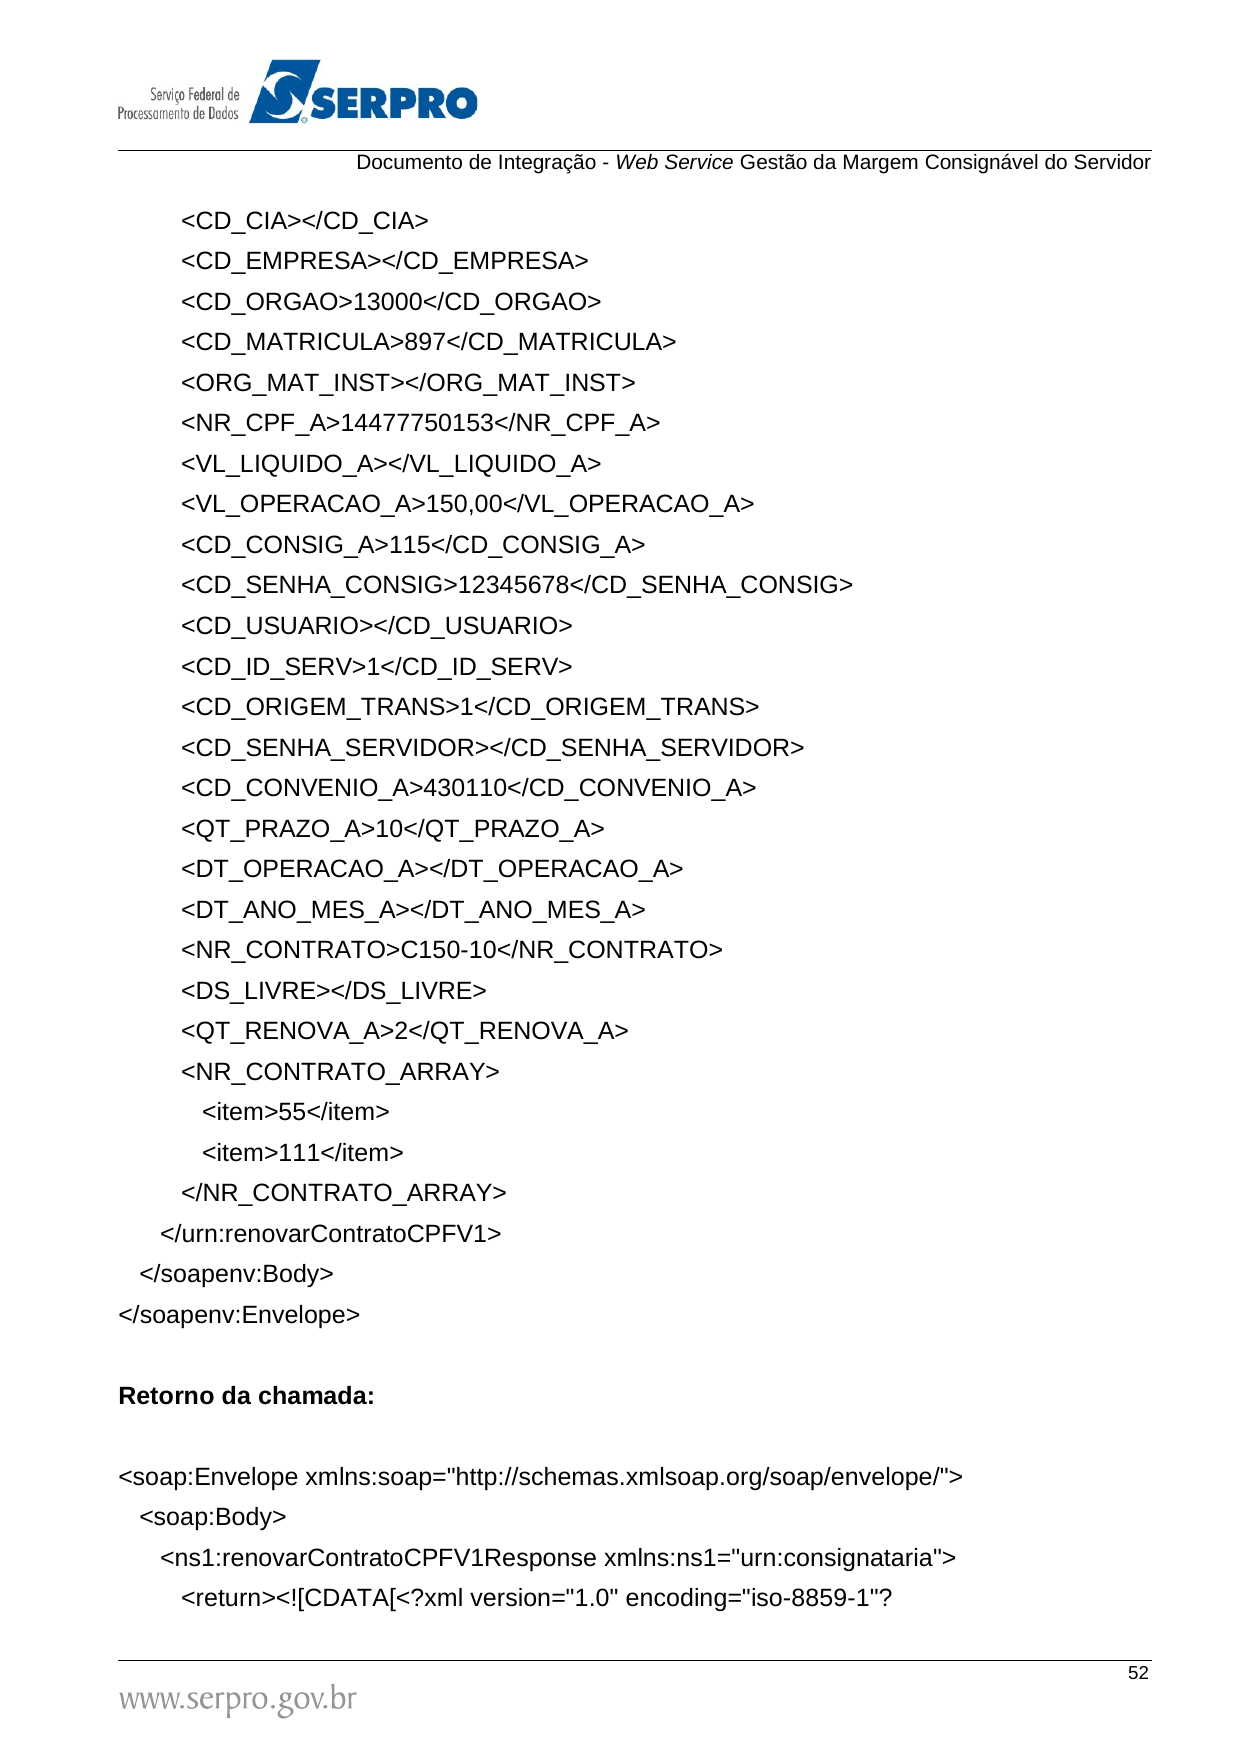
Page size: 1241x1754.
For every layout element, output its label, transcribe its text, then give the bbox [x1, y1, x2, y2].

text Retorno da chamada: [118, 1382, 1152, 1410]
text <VL_LIQUIDO_A></VL_LIQUIDO_A> [118, 450, 1152, 478]
text <CD_ID_SERV>1</CD_ID_SERV> [118, 652, 1152, 680]
text <DS_LIVRE></DS_LIVRE> [118, 977, 1152, 1004]
text </urn:renovarContratoCPFV1> [118, 1220, 1152, 1248]
text <item>111</item> [118, 1139, 1152, 1167]
text <CD_USUARIO></CD_USUARIO> [118, 612, 1152, 640]
text <QT_RENOVA_A>2</QT_RENOVA_A> [118, 1017, 1152, 1045]
text <CD_ORIGEM_TRANS>1</CD_ORIGEM_TRANS> [118, 693, 1152, 721]
text <soap:Envelope xmlns:soap="http://schemas.xmlsoap.org/soap/envelope/"> [118, 1463, 1152, 1491]
text <QT_PRAZO_A>10</QT_PRAZO_A> [118, 814, 1152, 842]
text <ORG_MAT_INST></ORG_MAT_INST> [118, 369, 1152, 397]
text <NR_CONTRATO>C150-10</NR_CONTRATO> [118, 936, 1152, 964]
text <CD_CONSIG_A>115</CD_CONSIG_A> [118, 531, 1152, 559]
text <soap:Body> [118, 1503, 1152, 1531]
text </soapenv:Envelope> [118, 1301, 1152, 1329]
text <DT_ANO_MES_A></DT_ANO_MES_A> [118, 896, 1152, 923]
text <CD_MATRICULA>897</CD_MATRICULA> [118, 328, 1152, 356]
text <item>55</item> [118, 1098, 1152, 1126]
text <return><![CDATA[<?xml version="1.0" encoding="iso-8859-1"? [118, 1584, 1152, 1612]
text <NR_CONTRATO_ARRAY> [118, 1058, 1152, 1086]
text <VL_OPERACAO_A>150,00</VL_OPERACAO_A> [118, 490, 1152, 518]
text <CD_EMPRESA></CD_EMPRESA> [118, 247, 1152, 275]
text <CD_SENHA_CONSIG>12345678</CD_SENHA_CONSIG> [118, 571, 1152, 599]
picture [118, 59, 478, 124]
text </NR_CONTRATO_ARRAY> [118, 1179, 1152, 1207]
text <CD_SENHA_SERVIDOR></CD_SENHA_SERVIDOR> [118, 733, 1152, 761]
text <DT_OPERACAO_A></DT_OPERACAO_A> [118, 855, 1152, 883]
text </soapenv:Body> [118, 1260, 1152, 1288]
text <CD_CIA></CD_CIA> [118, 207, 1152, 235]
text <CD_ORGAO>13000</CD_ORGAO> [118, 288, 1152, 316]
text <ns1:renovarContratoCPFV1Response xmlns:ns1="urn:consignataria"> [118, 1544, 1152, 1572]
text <NR_CPF_A>14477750153</NR_CPF_A> [118, 409, 1152, 437]
text <CD_CONVENIO_A>430110</CD_CONVENIO_A> [118, 774, 1152, 802]
